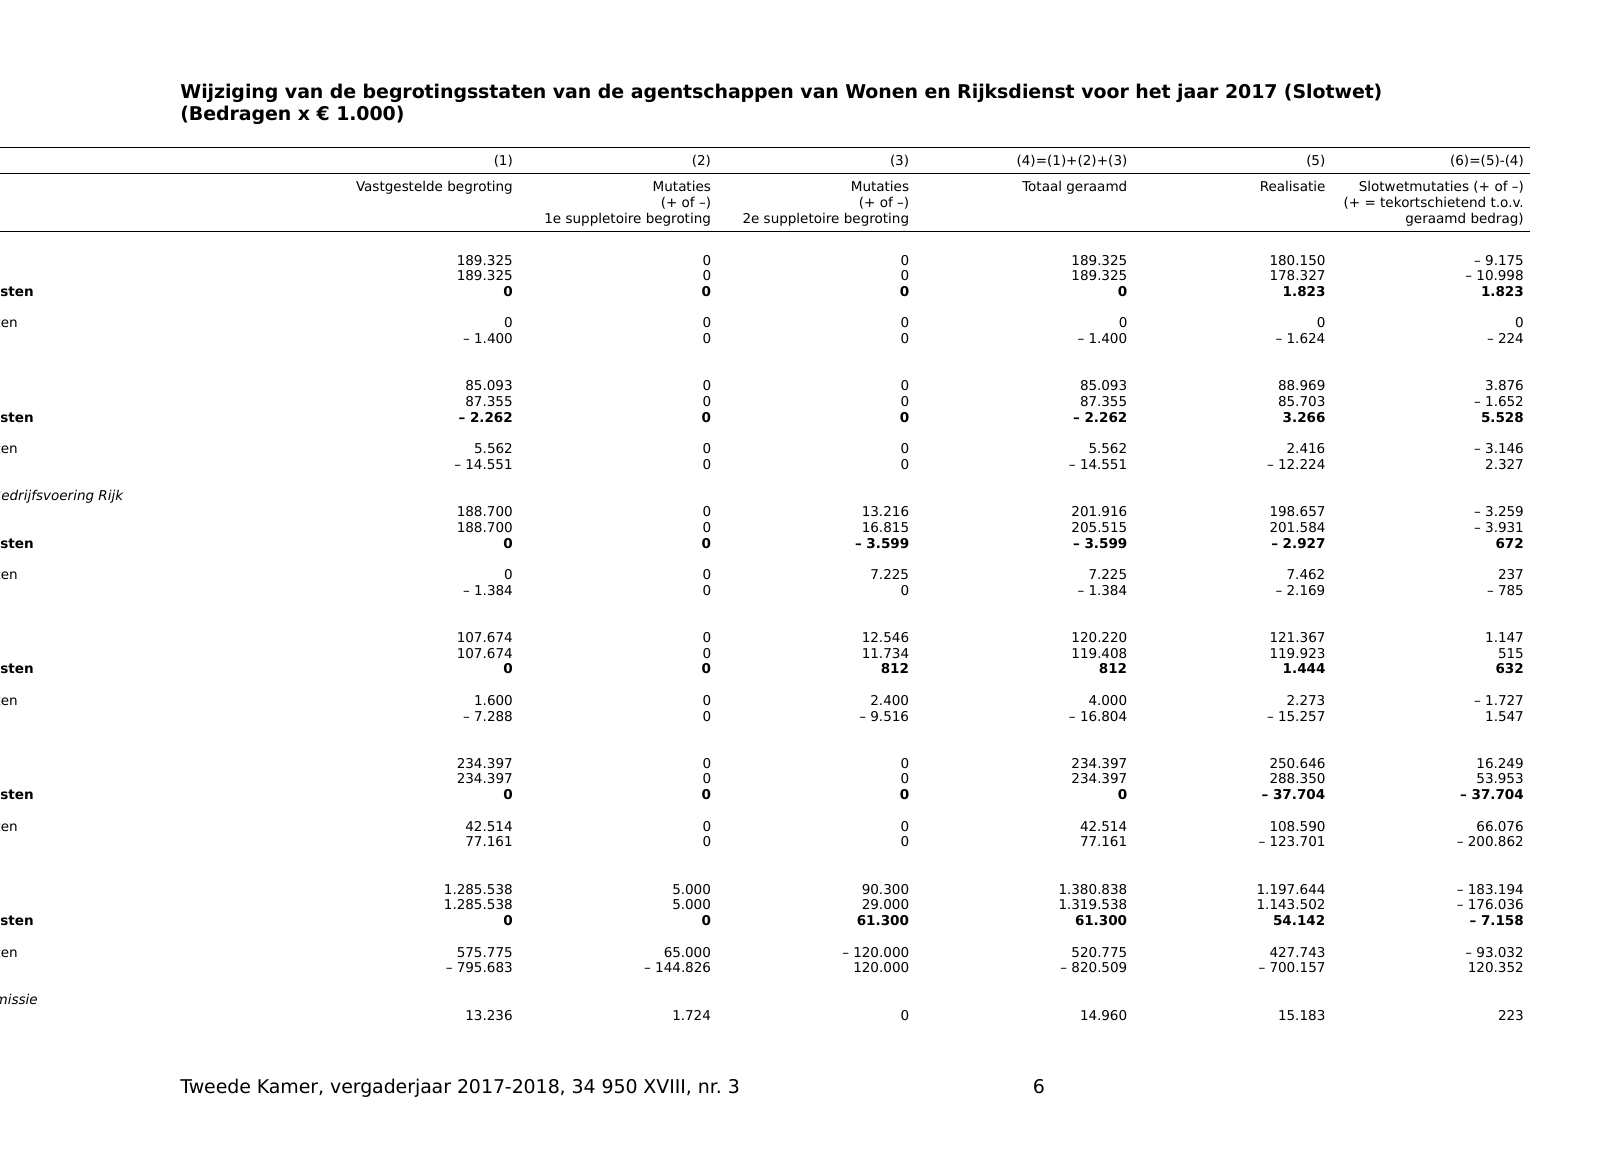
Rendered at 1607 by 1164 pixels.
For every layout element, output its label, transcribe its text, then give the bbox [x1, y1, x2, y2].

table_cell 0 [1133, 315, 1331, 331]
table_cell [1133, 363, 1331, 378]
table_cell 1.823 [1133, 284, 1331, 299]
table_cell Totale kapitaaluitgaven [0, 457, 320, 472]
table_cell [519, 551, 717, 567]
table_cell 53.953 [1331, 771, 1529, 787]
table_cell 0 [717, 252, 915, 268]
table_cell Totale baten [0, 378, 320, 394]
table_cell [0, 300, 320, 315]
table_cell 250.646 [1133, 756, 1331, 771]
table_cell 12.546 [717, 630, 915, 646]
table_cell Totale baten [0, 504, 320, 520]
table_cell 0 [519, 284, 717, 299]
table_cell Totale kapitaaluitgaven [0, 709, 320, 724]
table_cell – 176.036 [1331, 897, 1529, 913]
table_cell Totale kapitaalontvangsten [0, 819, 320, 834]
table_cell Slotwetmutaties (+ of –) (+ = tekortschietend t.o.v. geraamd bedrag) [1331, 174, 1529, 231]
table_cell 0 [320, 913, 518, 929]
table_cell 178.327 [1133, 268, 1331, 284]
table_cell [717, 929, 915, 944]
table_cell [1133, 850, 1331, 866]
table_cell 107.674 [320, 646, 518, 661]
text (Bedragen x € 1.000) [180, 103, 1529, 125]
table_cell – 123.701 [1133, 834, 1331, 850]
table_cell SSC ICT [0, 740, 320, 756]
table_cell 108.590 [1133, 819, 1331, 834]
table_cell 0 [717, 394, 915, 409]
table_cell [717, 740, 915, 756]
table_cell [717, 488, 915, 504]
table_cell 42.514 [320, 819, 518, 834]
table_cell [1331, 976, 1529, 992]
table_cell [320, 363, 518, 378]
table_cell 120.000 [717, 960, 915, 976]
table_cell 2.327 [1331, 457, 1529, 472]
table_cell 85.093 [915, 378, 1133, 394]
table_cell – 1.400 [320, 331, 518, 347]
table_header (5) [1133, 148, 1331, 173]
table_cell [519, 803, 717, 818]
table_cell [717, 850, 915, 866]
table_cell – 9.175 [1331, 252, 1529, 268]
table_cell 0 [519, 709, 717, 724]
table_cell [320, 724, 518, 740]
table_cell [0, 347, 320, 362]
table_cell Baten-lastenagentschap [0, 174, 320, 231]
table_cell [1331, 347, 1529, 362]
table_cell [717, 992, 915, 1007]
table_cell 0 [320, 284, 518, 299]
table_cell [1331, 363, 1529, 378]
table_cell 119.923 [1133, 646, 1331, 661]
table_cell 189.325 [320, 268, 518, 284]
table_cell 7.225 [717, 567, 915, 583]
table_cell [0, 850, 320, 866]
table_cell [915, 614, 1133, 630]
table_cell – 15.257 [1133, 709, 1331, 724]
table_header (6)=(5)-(4) [1331, 148, 1529, 173]
table_cell 0 [519, 693, 717, 708]
table_cell Totale baten [0, 252, 320, 268]
table_cell 189.325 [915, 268, 1133, 284]
table_header (4)=(1)+(2)+(3) [915, 148, 1133, 173]
table_cell [1331, 614, 1529, 630]
table_cell [915, 232, 1133, 252]
table_cell [915, 866, 1133, 881]
table_cell 0 [519, 583, 717, 598]
table_cell [320, 614, 518, 630]
table_header (1) [320, 148, 518, 173]
table_cell [519, 488, 717, 504]
table_cell [320, 300, 518, 315]
table_cell – 12.224 [1133, 457, 1331, 472]
table_cell 0 [717, 819, 915, 834]
table_cell 14.960 [915, 1007, 1133, 1023]
table_cell [1331, 929, 1529, 944]
table_cell – 2.262 [915, 410, 1133, 425]
table_cell [0, 473, 320, 488]
table_cell [1133, 614, 1331, 630]
table_cell 77.161 [320, 834, 518, 850]
table_cell [915, 425, 1133, 441]
table_cell Uitvoeringsorganisatie Bedrijfsvoering Rijk [0, 488, 320, 504]
table_cell 201.916 [915, 504, 1133, 520]
table_cell – 3.931 [1331, 520, 1529, 535]
table_cell Totale kapitaaluitgaven [0, 331, 320, 347]
table_cell Saldo van baten en lasten [0, 661, 320, 677]
table_cell Saldo van baten en lasten [0, 284, 320, 299]
table_header (2) [519, 148, 717, 173]
table_cell 0 [519, 268, 717, 284]
table_header (3) [717, 148, 915, 173]
table_cell – 3.259 [1331, 504, 1529, 520]
table_cell – 224 [1331, 331, 1529, 347]
table_cell 0 [717, 834, 915, 850]
table_cell 0 [717, 378, 915, 394]
table_cell [1133, 724, 1331, 740]
table_cell [1331, 300, 1529, 315]
table_cell [1133, 551, 1331, 567]
table_cell 223 [1331, 1007, 1529, 1023]
table_cell [1331, 598, 1529, 614]
table_cell [1331, 803, 1529, 818]
table_cell [519, 677, 717, 693]
table_cell 515 [1331, 646, 1529, 661]
table_cell – 7.158 [1331, 913, 1529, 929]
table_cell 0 [519, 535, 717, 551]
table_cell [1133, 598, 1331, 614]
table_cell 4.000 [915, 693, 1133, 708]
table_cell 1.285.538 [320, 897, 518, 913]
table_cell 0 [320, 535, 518, 551]
table_cell [1331, 488, 1529, 504]
table_cell [915, 850, 1133, 866]
table_cell 0 [519, 252, 717, 268]
table_cell 2.416 [1133, 441, 1331, 457]
table_cell Totale baten [0, 630, 320, 646]
table_cell 7.462 [1133, 567, 1331, 583]
table_cell 288.350 [1133, 771, 1331, 787]
table_cell 16.249 [1331, 756, 1529, 771]
table_cell [1133, 677, 1331, 693]
table_cell [1331, 232, 1529, 252]
table_cell 0 [519, 331, 717, 347]
table_cell Totale lasten [0, 771, 320, 787]
table_cell 632 [1331, 661, 1529, 677]
table_cell 121.367 [1133, 630, 1331, 646]
table_cell 0 [519, 834, 717, 850]
table_cell 0 [519, 771, 717, 787]
table_cell 520.775 [915, 944, 1133, 960]
table_cell Totale kapitaaluitgaven [0, 960, 320, 976]
table_cell Dienst van de Huurcommissie [0, 992, 320, 1007]
text Wijziging van de begrotingsstaten van de agentschappen van Wonen en Rijksdienst voor het jaar 2017 (Slotwet) [180, 81, 1529, 103]
table_cell – 2.262 [320, 410, 518, 425]
table_cell – 183.194 [1331, 881, 1529, 897]
table_cell 188.700 [320, 520, 518, 535]
table_cell Totale lasten [0, 897, 320, 913]
table_cell – 93.032 [1331, 944, 1529, 960]
table_cell 0 [915, 787, 1133, 803]
table_cell [519, 850, 717, 866]
table_cell [915, 488, 1133, 504]
table_cell [1331, 740, 1529, 756]
table_cell Totale lasten [0, 268, 320, 284]
table_cell Realisatie [1133, 174, 1331, 231]
table_cell 85.703 [1133, 394, 1331, 409]
table_cell 0 [519, 646, 717, 661]
table_cell – 2.169 [1133, 583, 1331, 598]
table_cell [717, 232, 915, 252]
table_cell [0, 551, 320, 567]
table_cell 234.397 [320, 771, 518, 787]
table_cell [519, 232, 717, 252]
table_cell 1.147 [1331, 630, 1529, 646]
table_cell 0 [519, 661, 717, 677]
table_cell Totale baten [0, 1007, 320, 1023]
table_cell – 200.862 [1331, 834, 1529, 850]
table_cell 0 [519, 787, 717, 803]
table_cell [1331, 850, 1529, 866]
table_cell [320, 551, 518, 567]
table_cell 0 [519, 913, 717, 929]
table_cell Totale lasten [0, 394, 320, 409]
table_cell 5.000 [519, 881, 717, 897]
table_cell – 1.652 [1331, 394, 1529, 409]
table_cell Totale kapitaalontvangsten [0, 693, 320, 708]
table_cell 16.815 [717, 520, 915, 535]
table_cell [1331, 425, 1529, 441]
table_cell [915, 803, 1133, 818]
table_cell 0 [717, 441, 915, 457]
table_cell 1.285.538 [320, 881, 518, 897]
table_cell 234.397 [915, 756, 1133, 771]
table_cell 812 [717, 661, 915, 677]
table_cell 0 [320, 787, 518, 803]
table_cell [1133, 976, 1331, 992]
table_cell [0, 724, 320, 740]
table_cell 0 [519, 441, 717, 457]
table_cell [1133, 740, 1331, 756]
table_cell [519, 866, 717, 881]
table_cell 0 [717, 583, 915, 598]
table_cell [915, 929, 1133, 944]
table_cell – 700.157 [1133, 960, 1331, 976]
table_cell [320, 866, 518, 881]
table_cell – 120.000 [717, 944, 915, 960]
table_cell [915, 677, 1133, 693]
table_cell [717, 803, 915, 818]
table_cell [717, 363, 915, 378]
table_cell [0, 803, 320, 818]
table_cell 201.584 [1133, 520, 1331, 535]
table_cell – 10.998 [1331, 268, 1529, 284]
table_cell – 37.704 [1331, 787, 1529, 803]
table_cell 3.876 [1331, 378, 1529, 394]
table_cell Saldo van baten en lasten [0, 535, 320, 551]
table_cell [519, 992, 717, 1007]
table_cell 234.397 [320, 756, 518, 771]
table_cell 7.225 [915, 567, 1133, 583]
table_cell 13.216 [717, 504, 915, 520]
table_cell 1.444 [1133, 661, 1331, 677]
table_cell Vastgestelde begroting [320, 174, 518, 231]
table_cell [717, 866, 915, 881]
table_cell 0 [320, 661, 518, 677]
table_cell [320, 976, 518, 992]
table_cell [1133, 347, 1331, 362]
table_cell 107.674 [320, 630, 518, 646]
table_cell Totale kapitaalontvangsten [0, 441, 320, 457]
table_cell 1.547 [1331, 709, 1529, 724]
table_cell [519, 300, 717, 315]
table_cell [519, 976, 717, 992]
table_cell 0 [519, 567, 717, 583]
table_cell 0 [717, 1007, 915, 1023]
table_cell [320, 347, 518, 362]
table_cell [519, 740, 717, 756]
table_cell 0 [519, 819, 717, 834]
table_cell 0 [1331, 315, 1529, 331]
table_cell – 3.599 [717, 535, 915, 551]
table_cell 427.743 [1133, 944, 1331, 960]
table_cell [1133, 992, 1331, 1007]
table_cell Totale baten [0, 881, 320, 897]
table_cell [915, 551, 1133, 567]
table_cell Rijksvastgoedbedrijf [0, 866, 320, 881]
table_cell – 144.826 [519, 960, 717, 976]
table_cell [320, 488, 518, 504]
table_cell [1133, 300, 1331, 315]
table_cell [320, 425, 518, 441]
table_cell [519, 363, 717, 378]
table_cell 0 [519, 520, 717, 535]
table_cell [717, 473, 915, 488]
table_cell 234.397 [915, 771, 1133, 787]
table_cell – 7.288 [320, 709, 518, 724]
table_cell [320, 929, 518, 944]
table_cell Saldo van baten en lasten [0, 913, 320, 929]
table_cell 61.300 [717, 913, 915, 929]
table_cell – 785 [1331, 583, 1529, 598]
table_cell 1.823 [1331, 284, 1529, 299]
table_cell [717, 724, 915, 740]
table_cell 13.236 [320, 1007, 518, 1023]
table_cell 0 [320, 567, 518, 583]
table_cell 66.076 [1331, 819, 1529, 834]
table_cell 0 [915, 315, 1133, 331]
table_cell [1331, 866, 1529, 881]
table_cell 90.300 [717, 881, 915, 897]
table_cell – 2.927 [1133, 535, 1331, 551]
table_cell [915, 347, 1133, 362]
table_cell 198.657 [1133, 504, 1331, 520]
table_cell [519, 473, 717, 488]
table_cell 0 [519, 394, 717, 409]
table_cell – 795.683 [320, 960, 518, 976]
table_cell 1.600 [320, 693, 518, 708]
table_cell 0 [519, 504, 717, 520]
table_cell 1.380.838 [915, 881, 1133, 897]
table_cell [717, 347, 915, 362]
table_cell [519, 929, 717, 944]
table_cell [717, 677, 915, 693]
table_cell [915, 598, 1133, 614]
table_cell – 1.384 [320, 583, 518, 598]
table_cell [1331, 677, 1529, 693]
table_cell 5.562 [320, 441, 518, 457]
table_cell 0 [717, 771, 915, 787]
table_cell Totaal geraamd [915, 174, 1133, 231]
table_cell 575.775 [320, 944, 518, 960]
table_cell [1133, 866, 1331, 881]
table_cell [1133, 929, 1331, 944]
table_cell [717, 425, 915, 441]
table_cell – 1.400 [915, 331, 1133, 347]
table_cell 0 [519, 457, 717, 472]
table_cell – 3.599 [915, 535, 1133, 551]
table_cell [320, 850, 518, 866]
table_cell 0 [717, 756, 915, 771]
table_cell 42.514 [915, 819, 1133, 834]
table_cell – 820.509 [915, 960, 1133, 976]
table_cell Totale kapitaalontvangsten [0, 567, 320, 583]
table_cell [519, 598, 717, 614]
table_cell – 1.384 [915, 583, 1133, 598]
table_cell 188.700 [320, 504, 518, 520]
table_cell [915, 992, 1133, 1007]
table_cell [1133, 488, 1331, 504]
table_cell 2.400 [717, 693, 915, 708]
table_cell 0 [519, 378, 717, 394]
table_cell [915, 976, 1133, 992]
table_cell 65.000 [519, 944, 717, 960]
table_cell 0 [519, 756, 717, 771]
table_cell 29.000 [717, 897, 915, 913]
table_cell [717, 300, 915, 315]
table_cell 0 [717, 457, 915, 472]
table_cell 672 [1331, 535, 1529, 551]
table_cell 77.161 [915, 834, 1133, 850]
table_cell [519, 347, 717, 362]
table_cell – 1.727 [1331, 693, 1529, 708]
table_cell [915, 363, 1133, 378]
table_cell 119.408 [915, 646, 1133, 661]
table_cell [1133, 803, 1331, 818]
table_cell [717, 614, 915, 630]
table_cell 180.150 [1133, 252, 1331, 268]
table_cell [519, 425, 717, 441]
table_cell [320, 598, 518, 614]
table_cell 0 [717, 268, 915, 284]
table_cell 85.093 [320, 378, 518, 394]
table_cell [1133, 473, 1331, 488]
table_cell 87.355 [915, 394, 1133, 409]
table_cell Totale kapitaaluitgaven [0, 834, 320, 850]
table_cell – 14.551 [320, 457, 518, 472]
table_cell 1.143.502 [1133, 897, 1331, 913]
table_cell 5.000 [519, 897, 717, 913]
table_cell 205.515 [915, 520, 1133, 535]
table_cell [717, 551, 915, 567]
table_cell 189.325 [320, 252, 518, 268]
table_cell 0 [519, 315, 717, 331]
table_cell 15.183 [1133, 1007, 1331, 1023]
table_cell [1331, 992, 1529, 1007]
table_cell 120.220 [915, 630, 1133, 646]
table_cell 87.355 [320, 394, 518, 409]
table_cell 61.300 [915, 913, 1133, 929]
table_cell [0, 425, 320, 441]
table_cell – 3.146 [1331, 441, 1529, 457]
table_cell Totale kapitaalontvangsten [0, 315, 320, 331]
table_cell Totale kapitaalontvangsten [0, 944, 320, 960]
table_cell 0 [519, 630, 717, 646]
table_cell Totale lasten [0, 646, 320, 661]
table_cell P-Direkt [0, 363, 320, 378]
table_cell Saldo van baten en lasten [0, 787, 320, 803]
table_cell [519, 724, 717, 740]
table_cell [717, 598, 915, 614]
table_cell – 9.516 [717, 709, 915, 724]
table_cell 0 [717, 787, 915, 803]
table_cell [915, 300, 1133, 315]
table_cell [915, 724, 1133, 740]
table_header [0, 148, 320, 173]
table_cell [0, 677, 320, 693]
table_cell – 1.624 [1133, 331, 1331, 347]
table_cell 0 [519, 410, 717, 425]
table_cell [1133, 425, 1331, 441]
table_cell 237 [1331, 567, 1529, 583]
table_cell Mutaties (+ of –) 2e suppletoire begroting [717, 174, 915, 231]
table_cell 0 [717, 410, 915, 425]
table_cell 812 [915, 661, 1133, 677]
table_cell 11.734 [717, 646, 915, 661]
table_cell 1.197.644 [1133, 881, 1331, 897]
table_cell Saldo van baten en lasten [0, 410, 320, 425]
table_cell 88.969 [1133, 378, 1331, 394]
table_cell 1.319.538 [915, 897, 1133, 913]
table_cell [1133, 232, 1331, 252]
table_cell Logius [0, 232, 320, 252]
table_cell FMHaaglanden [0, 614, 320, 630]
table_cell 0 [717, 284, 915, 299]
table_cell [320, 803, 518, 818]
table_cell – 14.551 [915, 457, 1133, 472]
table_cell [320, 677, 518, 693]
table_cell 0 [320, 315, 518, 331]
table_cell [915, 473, 1133, 488]
table_cell 54.142 [1133, 913, 1331, 929]
table_cell Totale baten [0, 756, 320, 771]
table_cell 1.724 [519, 1007, 717, 1023]
table_cell 0 [717, 315, 915, 331]
table_cell 5.528 [1331, 410, 1529, 425]
table_cell Totale kapitaaluitgaven [0, 583, 320, 598]
table_cell [1331, 551, 1529, 567]
table_cell 120.352 [1331, 960, 1529, 976]
table_cell [0, 598, 320, 614]
table_cell – 16.804 [915, 709, 1133, 724]
table_cell [1331, 473, 1529, 488]
table_cell [717, 976, 915, 992]
table_cell [519, 614, 717, 630]
table_cell [320, 232, 518, 252]
table_cell [320, 992, 518, 1007]
table_cell 5.562 [915, 441, 1133, 457]
table_cell [0, 976, 320, 992]
table_cell [320, 473, 518, 488]
table_cell 0 [717, 331, 915, 347]
table_cell 2.273 [1133, 693, 1331, 708]
table_cell 0 [915, 284, 1133, 299]
table_cell Mutaties (+ of –) 1e suppletoire begroting [519, 174, 717, 231]
table_cell [320, 740, 518, 756]
table_cell [915, 740, 1133, 756]
table_cell [0, 929, 320, 944]
table_cell Totale lasten [0, 520, 320, 535]
table_cell 3.266 [1133, 410, 1331, 425]
table_cell [1331, 724, 1529, 740]
table_cell 189.325 [915, 252, 1133, 268]
table_cell – 37.704 [1133, 787, 1331, 803]
